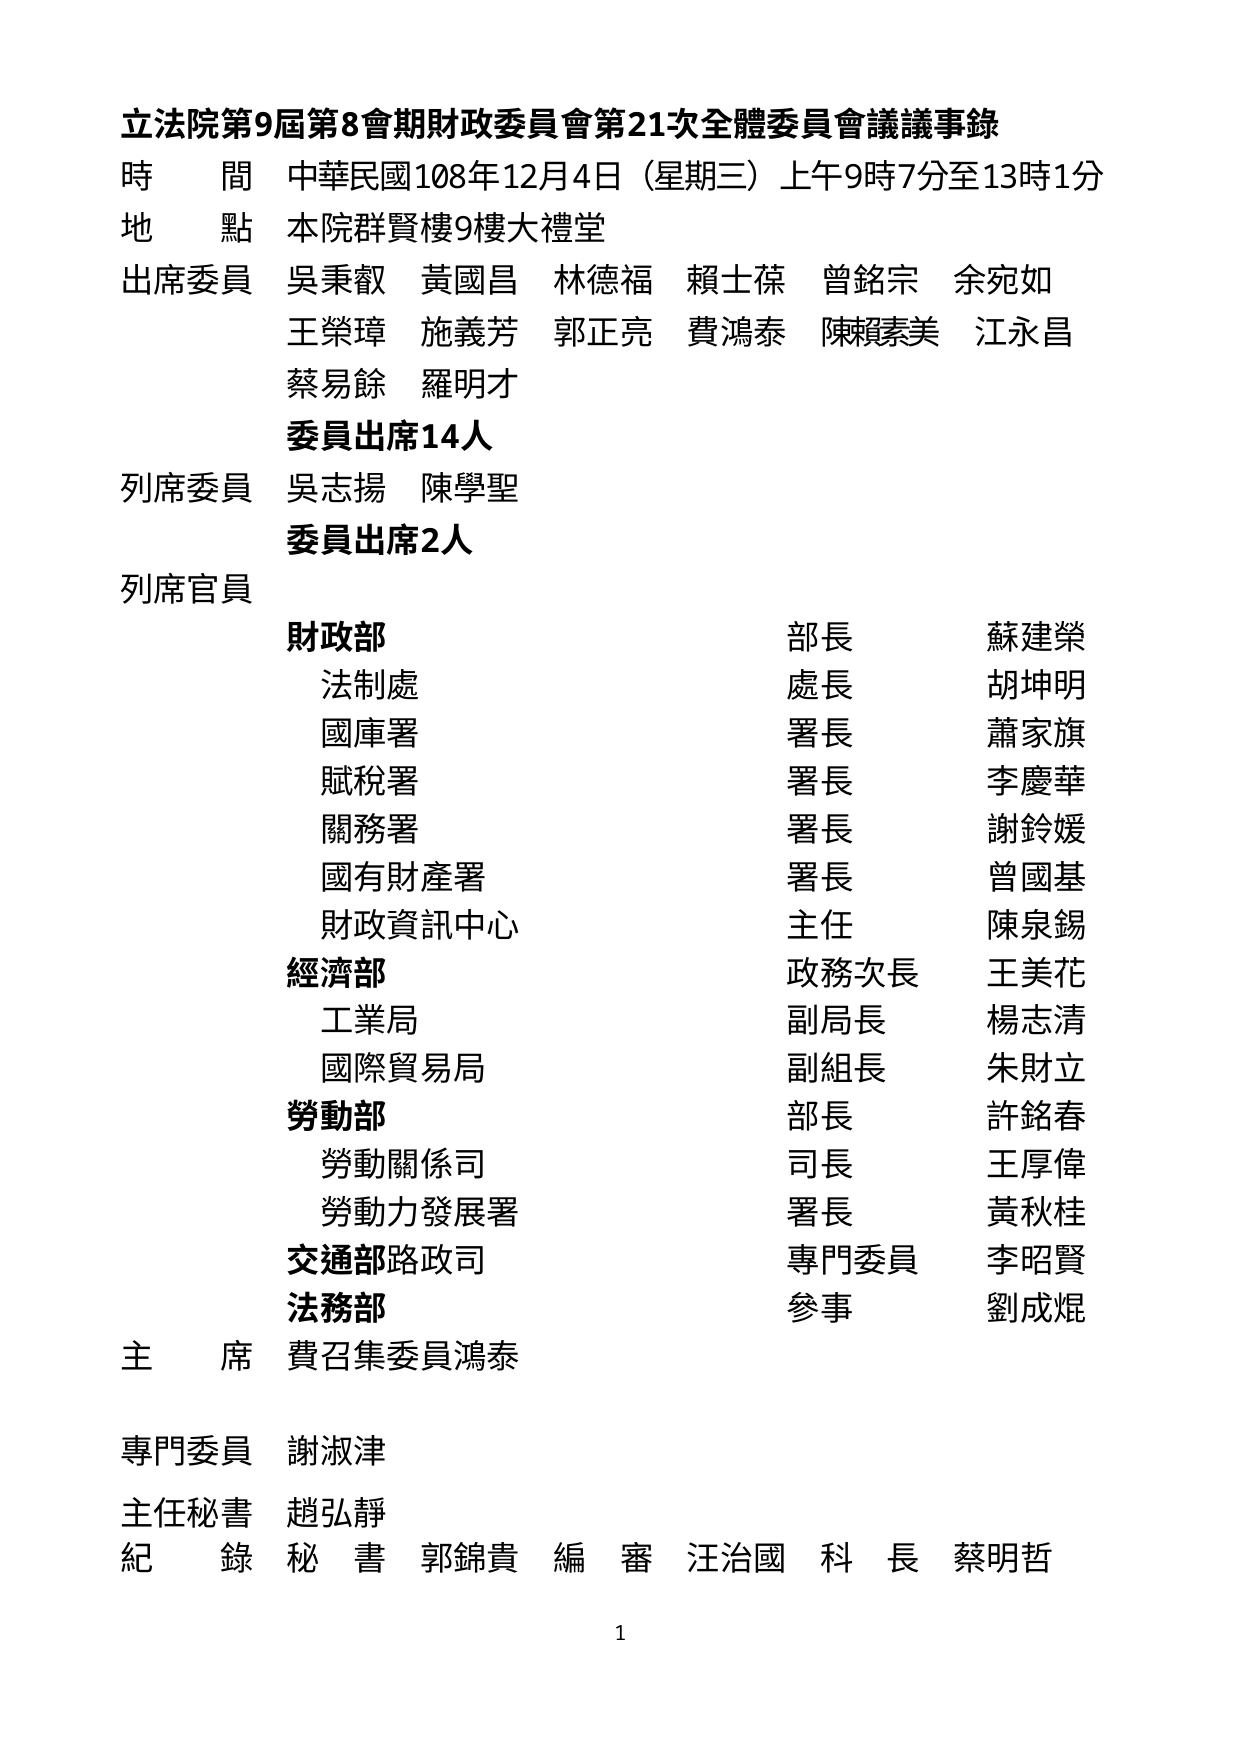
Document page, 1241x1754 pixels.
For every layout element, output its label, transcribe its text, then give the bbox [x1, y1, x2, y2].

text 勞動力發展署 署長 黃秋桂 [287, 1186, 1120, 1234]
text 國際貿易局 副組長 朱財立 [287, 1042, 1120, 1090]
text 國有財產署 署長 曾國基 [287, 851, 1120, 899]
text 委員出席2人 [287, 511, 1120, 563]
text 法制處 處長 胡坤明 [287, 659, 1120, 707]
text 勞動關係司 司長 王厚偉 [287, 1138, 1120, 1186]
text 勞動部 部長 許銘春 [287, 1090, 1120, 1138]
text 財政部 部長 蘇建榮 [287, 611, 1120, 659]
text 王榮璋 施義芳 郭正亮 費鴻泰 陳賴素美 江永昌 [120, 303, 1087, 355]
text 主 席 費召集委員鴻泰 [120, 1330, 1120, 1378]
text 出席委員 吳秉叡 黃國昌 林德福 賴士葆 曾銘宗 余宛如 [120, 251, 1087, 303]
text 交通部路政司 專門委員 李昭賢 [287, 1234, 1120, 1282]
text 關務署 署長 謝鈴媛 [287, 803, 1120, 851]
text 專門委員 謝淑津 [120, 1407, 1120, 1469]
text 列席委員 吳志揚 陳學聖 [120, 459, 1087, 511]
text 地 點 本院群賢樓9樓大禮堂 [120, 199, 1170, 251]
text 法務部 參事 劉成焜 [287, 1282, 1120, 1330]
text 立法院第9屆第8會期財政委員會第21次全體委員會議議事錄 [120, 94, 1153, 147]
text 工業局 副局長 楊志清 [287, 994, 1120, 1042]
text 財政資訊中心 主任 陳泉錫 [287, 899, 1120, 947]
text 列席官員 [120, 563, 1087, 611]
text 國庫署 署長 蕭家旗 [287, 707, 1120, 755]
text 主任秘書 趙弘靜 [120, 1469, 1120, 1532]
text 紀 錄 秘 書 郭錦貴 編 審 汪治國 科 長 蔡明哲 [120, 1532, 1170, 1580]
text 委員出席14人 [287, 407, 1120, 459]
text 蔡易餘 羅明才 [120, 355, 1087, 407]
text 經濟部 政務次長 王美花 [287, 947, 1120, 994]
text 賦稅署 署長 李慶華 [287, 755, 1120, 803]
text 時 間 中華民國108年12月4日（星期三）上午9時7分至13時1分 [120, 147, 1170, 199]
